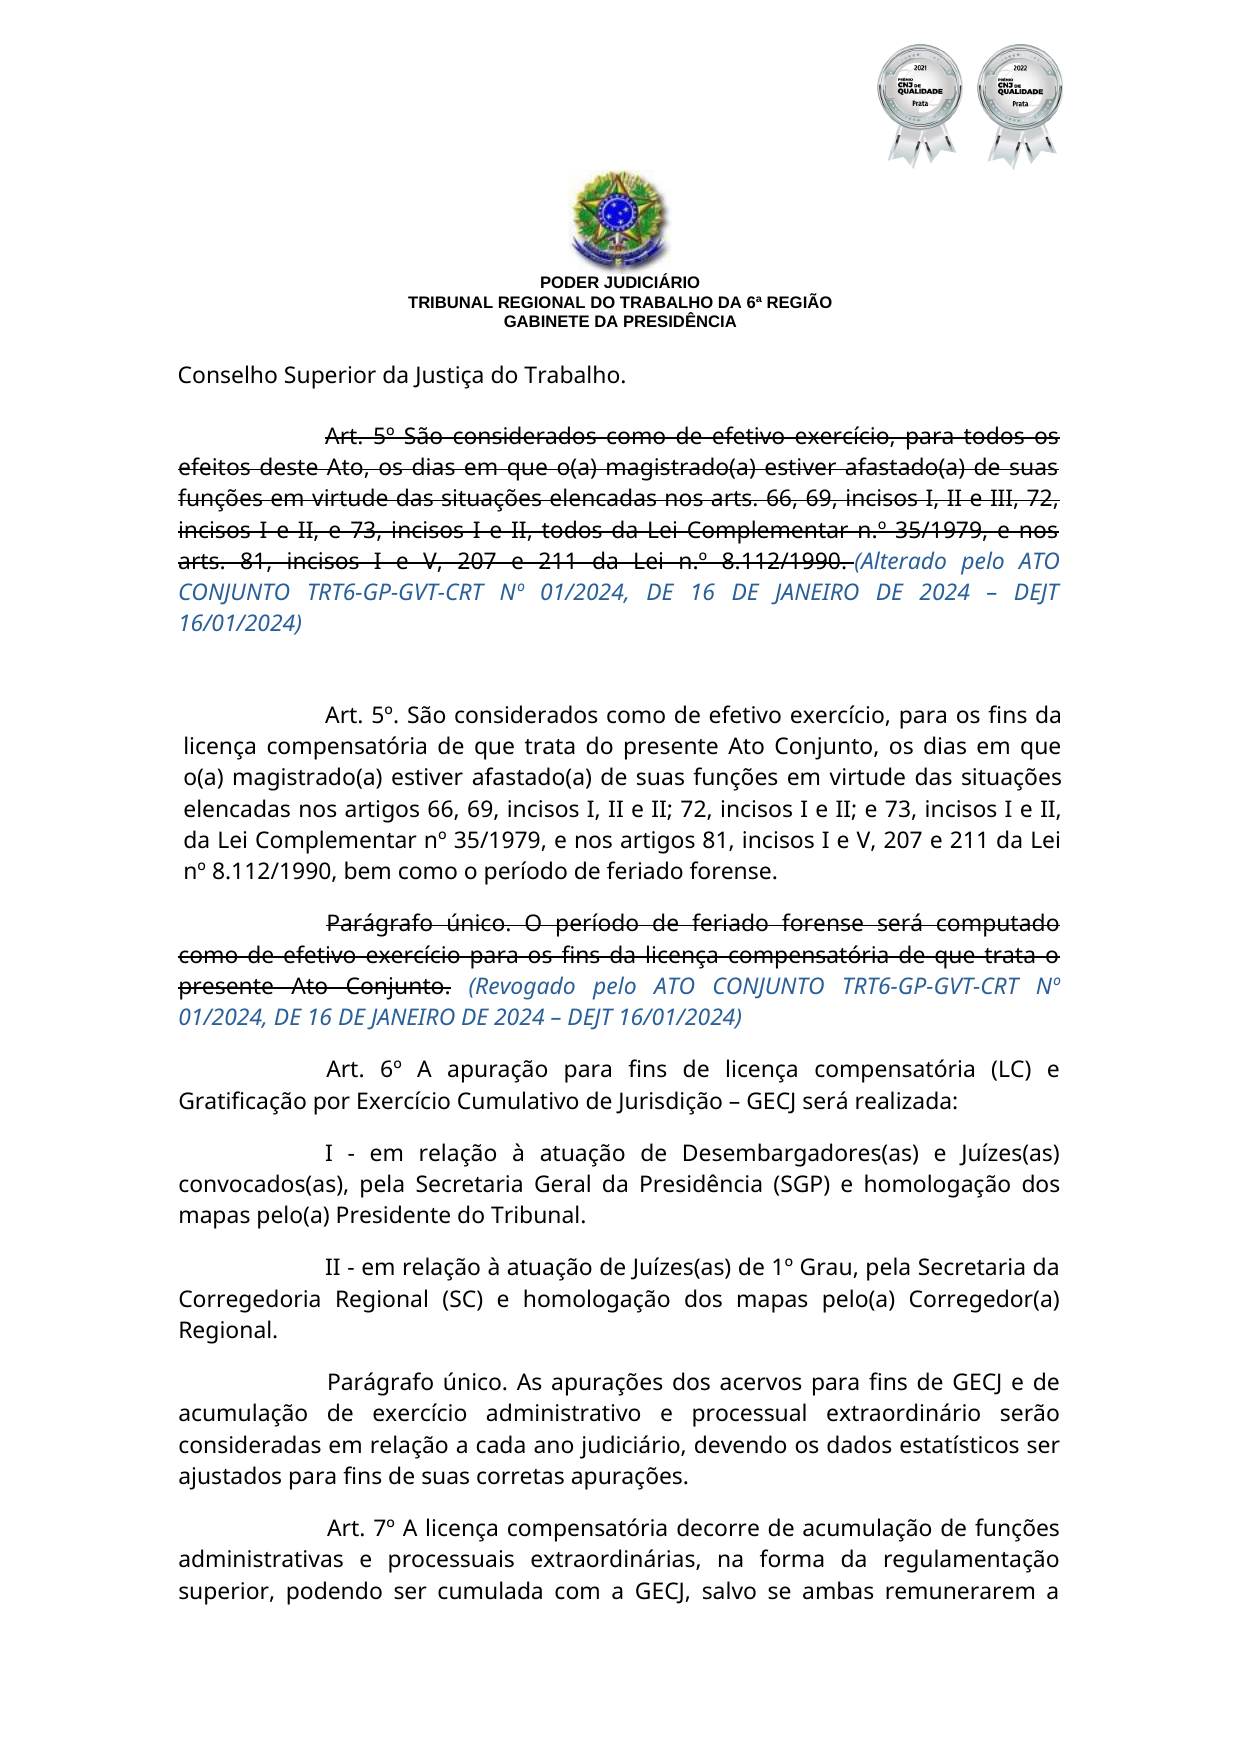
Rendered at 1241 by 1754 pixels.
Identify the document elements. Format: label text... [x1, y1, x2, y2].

text Parágrafo único. O período de feriado forense será computado como de efetivo exercício para os fins da licença compensatória de que trata o presente Ato Conjunto. (Revogado pelo ATO CONJUNTO TRT6-GP-GVT-CRT Nº 01/2024, DE 16 DE JANEIRO DE 2024 – DEJT 16/01/2024) [178, 907, 1061, 1032]
text I - em relação à atuação de Desembargadores(as) e Juízes(as) convocados(as), pela Secretaria Geral da Presidência (SGP) e homologação dos mapas pelo(a) Presidente do Tribunal. [178, 1137, 1061, 1231]
text Conselho Superior da Justiça do Trabalho. [177, 359, 1061, 391]
text Art. 5º São considerados como de efetivo exercício, para todos os efeitos deste Ato, os dias em que o(a) magistrado(a) estiver afastado(a) de suas funções em virtude das situações elencadas nos arts. 66, 69, incisos I, II e III, 72, incisos I e II, e 73, incisos I e II, todos da Lei Complementar n.º 35/1979, e nos arts. 81, incisos I e V, 207 e 211 da Lei n.º 8.112/1990. (Alterado pelo ATO CONJUNTO TRT6-GP-GVT-CRT Nº 01/2024, DE 16 DE JANEIRO DE 2024 – DEJT 16/01/2024) [178, 420, 1060, 500]
text Art. 5º São considerados como de efetivo exercício, para todos os efeitos deste Ato, os dias em que o(a) magistrado(a) estiver afastado(a) de suas funções em virtude das situações elencadas nos arts. 66, 69, incisos I, II e III, 72, incisos I e II, e 73, incisos I e II, todos da Lei Complementar n.º 35/1979, e nos arts. 81, incisos I e V, 207 e 211 da Lei n.º 8.112/1990. (Alterado pelo ATO CONJUNTO TRT6-GP-GVT-CRT Nº 01/2024, DE 16 DE JANEIRO DE 2024 – DEJT 16/01/2024) [178, 501, 1060, 638]
text Art. 6º A apuração para fins de licença compensatória (LC) e Gratificação por Exercício Cumulativo de Jurisdição – GECJ será realizada: [178, 1053, 1061, 1116]
picture [858, 43, 1064, 171]
text Parágrafo único. As apurações dos acervos para fins de GECJ e de acumulação de exercício administrativo e processual extraordinário serão consideradas em relação a cada ano judiciário, devendo os dados estatísticos ser ajustados para fins de suas corretas apurações. [178, 1366, 1061, 1491]
picture [568, 170, 672, 274]
text II - em relação à atuação de Juízes(as) de 1º Grau, pela Secretaria da Corregedoria Regional (SC) e homologação dos mapas pelo(a) Corregedor(a) Regional. [178, 1251, 1061, 1345]
text Art. 5º. São considerados como de efetivo exercício, para os fins da licença compensatória de que trata do presente Ato Conjunto, os dias em que o(a) magistrado(a) estiver afastado(a) de suas funções em virtude das situações elencadas nos artigos 66, 69, incisos I, II e II; 72, incisos I e II; e 73, incisos I e II, da Lei Complementar nº 35/1979, e nos artigos 81, incisos I e V, 207 e 211 da Lei nº 8.112/1990, bem como o período de feriado forense. [183, 699, 1063, 886]
text Art. 7º A licença compensatória decorre de acumulação de funções administrativas e processuais extraordinárias, na forma da regulamentação superior, podendo ser cumulada com a GECJ, salvo se ambas remunerarem a [178, 1512, 1061, 1606]
